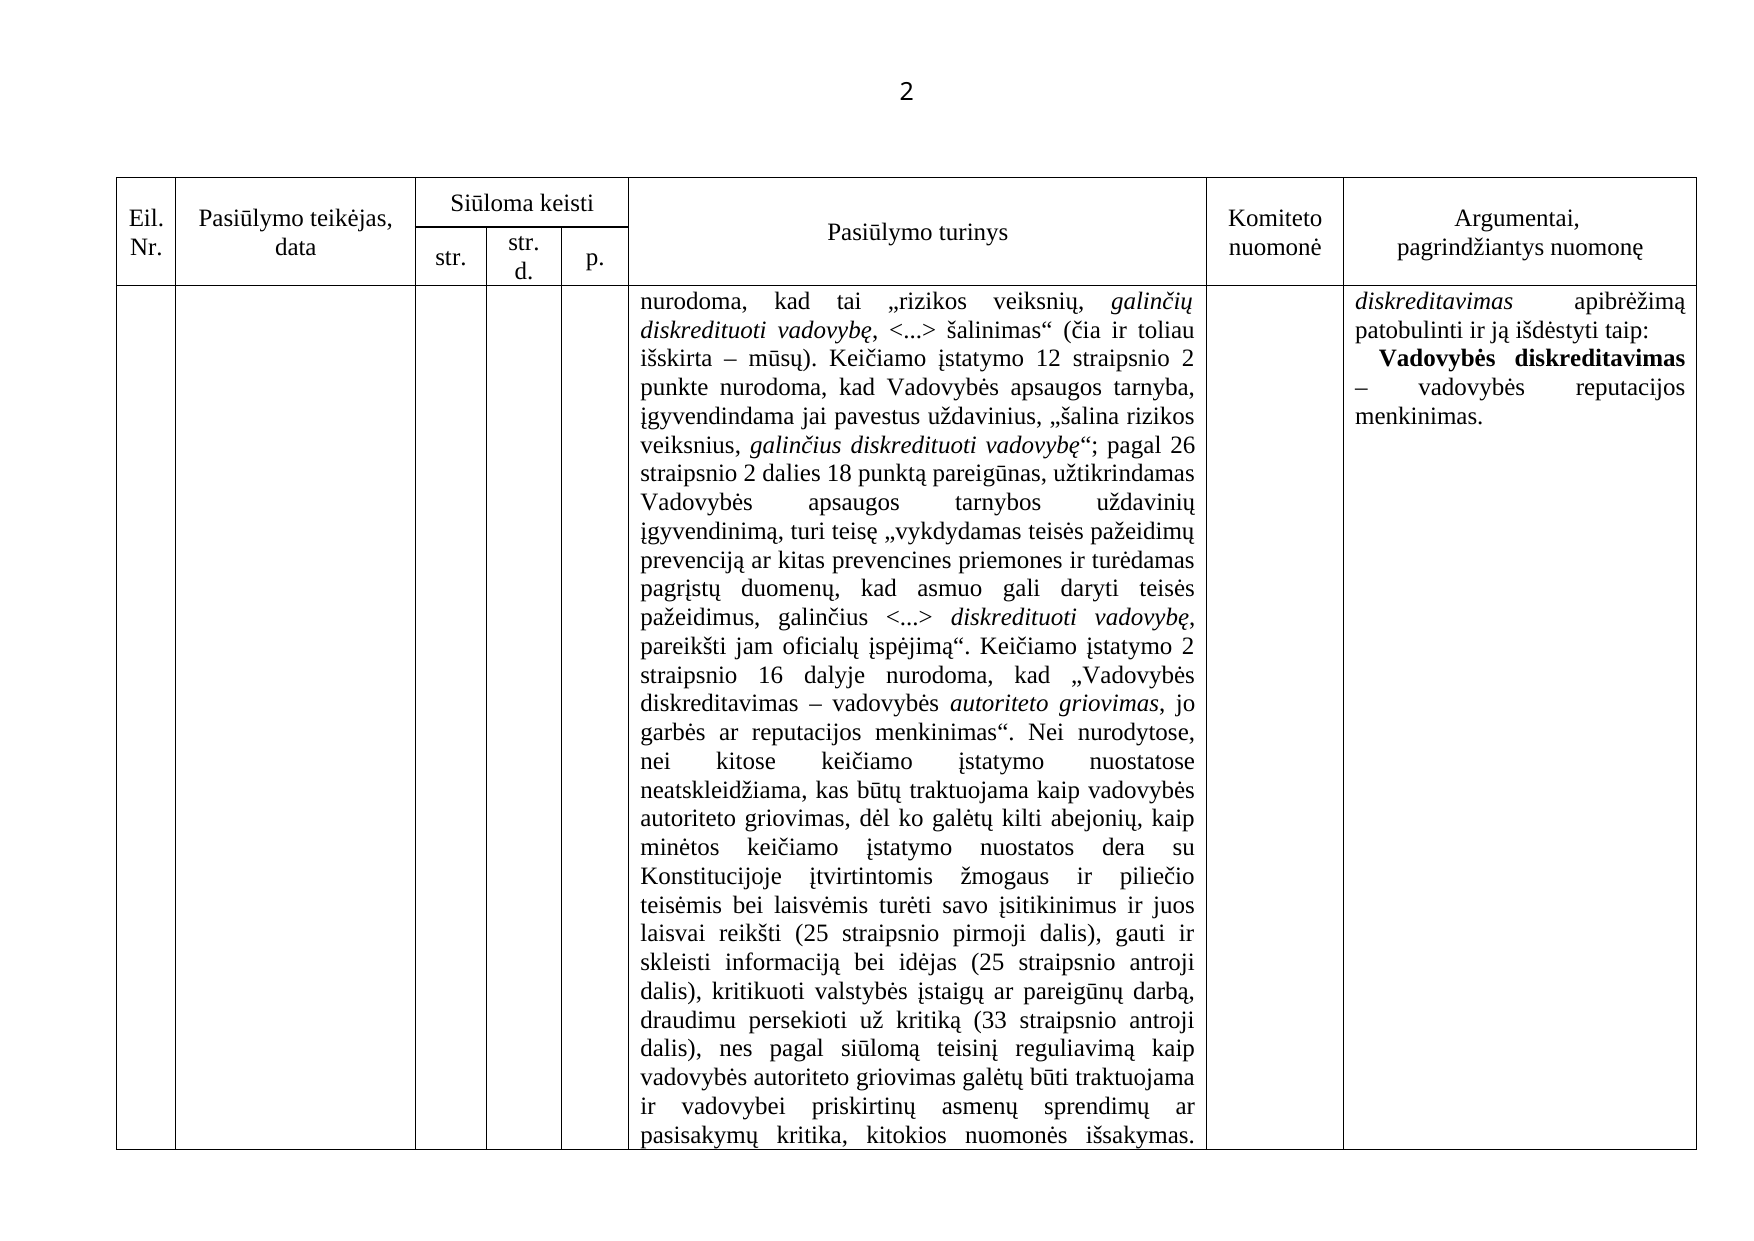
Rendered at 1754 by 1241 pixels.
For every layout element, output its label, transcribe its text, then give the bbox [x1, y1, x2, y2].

table_cell [487, 286, 561, 1148]
table_cell [562, 286, 628, 1148]
table_cell [117, 286, 175, 1148]
table_header Pasiūlymo teikėjas, data [176, 178, 415, 285]
table_header Argumentai, pagrindžiantys nuomonę [1344, 178, 1696, 285]
table_header Siūloma keisti [416, 178, 628, 226]
table_cell str. d. [487, 228, 561, 285]
table_header Eil. Nr. [117, 178, 175, 285]
table_cell nurodoma, kad tai „rizikos veiksnių, galinčių diskredituoti vadovybę, <...> šalinimas“ (čia ir toliau išskirta – mūsų). Keičiamo įstatymo 12 straipsnio 2 punkte nurodoma, kad Vadovybės apsaugos tarnyba, įgyvendindama jai pavestus uždavinius, „šalina rizikos veiksnius, galinčius diskredituoti vadovybę“; pagal 26 straipsnio 2 dalies 18 punktą pareigūnas, užtikrindamas Vadovybės apsaugos tarnybos uždavinių įgyvendinimą, turi teisę „vykdydamas teisės pažeidimų prevenciją ar kitas prevencines priemones ir turėdamas pagrįstų duomenų, kad asmuo gali daryti teisės pažeidimus, galinčius <...> diskredituoti vadovybę, pareikšti jam oficialų įspėjimą“. Keičiamo įstatymo 2 straipsnio 16 dalyje nurodoma, kad „Vadovybės diskreditavimas – vadovybės autoriteto griovimas, jo garbės ar reputacijos menkinimas“. Nei nurodytose, nei kitose keičiamo įstatymo nuostatose neatskleidžiama, kas būtų traktuojama kaip vadovybės autoriteto griovimas, dėl ko galėtų kilti abejonių, kaip minėtos keičiamo įstatymo nuostatos dera su Konstitucijoje įtvirtintomis žmogaus ir piliečio teisėmis bei laisvėmis turėti savo įsitikinimus ir juos laisvai reikšti (25 straipsnio pirmoji dalis), gauti ir skleisti informaciją bei idėjas (25 straipsnio antroji dalis), kritikuoti valstybės įstaigų ar pareigūnų darbą, draudimu persekioti už kritiką (33 straipsnio antroji dalis), nes pagal siūlomą teisinį reguliavimą kaip vadovybės autoriteto griovimas galėtų būti traktuojama ir vadovybei priskirtinų asmenų sprendimų ar pasisakymų kritika, kitokios nuomonės išsakymas. [629, 286, 1206, 1148]
table_cell diskreditavimas apibrėžimą patobulinti ir ją išdėstyti taip: Vadovybės diskreditavimas – vadovybės reputacijos menkinimas. [1344, 286, 1696, 1148]
table_cell [1207, 286, 1343, 1148]
table_header Pasiūlymo turinys [629, 178, 1206, 285]
table_header Komiteto nuomonė [1207, 178, 1343, 285]
table_cell str. [416, 228, 486, 285]
table_cell p. [562, 228, 628, 285]
table_cell [416, 286, 486, 1148]
table_cell [176, 286, 415, 1148]
